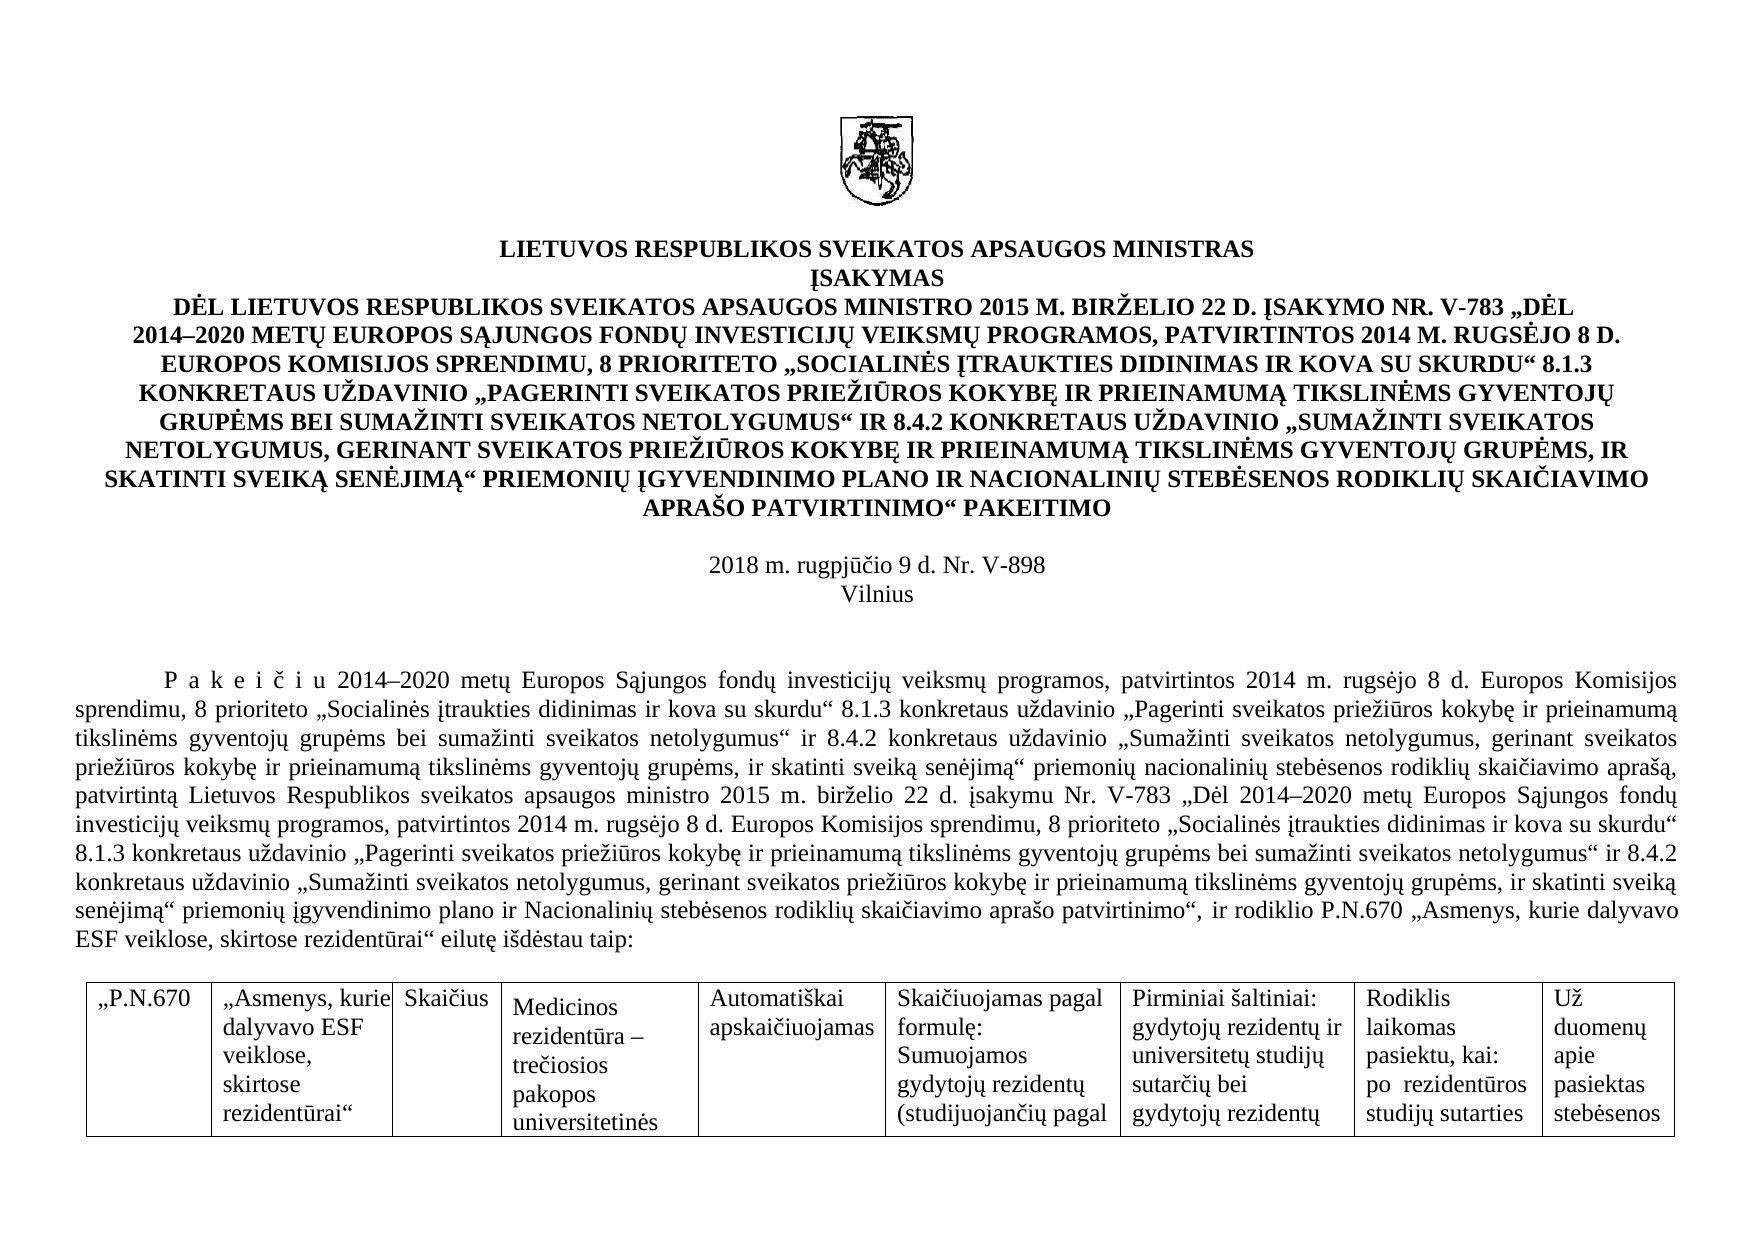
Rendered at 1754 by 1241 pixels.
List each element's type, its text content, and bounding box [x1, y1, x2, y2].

table_header Medicinos rezidentūra – trečiosios pakopos universitetinės [502, 983, 698, 1136]
text LIETUVOS RESPUBLIKOS SVEIKATOS APSAUGOS MINISTRAS [75, 234, 1679, 263]
table_header Skaičius [393, 983, 501, 1136]
table_header Už duomenų apie pasiektas stebėsenos [1543, 983, 1674, 1136]
table_header „P.N.670 [87, 983, 211, 1136]
text 2018 m. rugpjūčio 9 d. Nr. V-898 [75, 551, 1679, 579]
table_header Skaičiuojamas pagal formulę: Sumuojamos gydytojų rezidentų (studijuojančių pagal [886, 983, 1120, 1136]
text ĮSAKYMAS [75, 263, 1679, 292]
text P a k e i č i u 2014–2020 metų Europos Sąjungos fondų investicijų veiksmų programos, patvirtintos 2014 m. rugsėjo 8 d. Europos Komisijos sprendimu, 8 prioriteto „Socialinės įtraukties didinimas ir kova su skurdu“ 8.1.3 konkretaus uždavinio „Pagerinti sveikatos priežiūros kokybę ir prieinamumą tikslinėms gyventojų grupėms bei sumažinti sveikatos netolygumus“ ir 8.4.2 konkretaus uždavinio „Sumažinti sveikatos netolygumus, gerinant sveikatos priežiūros kokybę ir prieinamumą tikslinėms gyventojų grupėms, ir skatinti sveiką senėjimą“ priemonių nacionalinių stebėsenos rodiklių skaičiavimo aprašą, patvirtintą Lietuvos Respublikos sveikatos apsaugos ministro 2015 m. birželio 22 d. įsakymu Nr. V-783 „Dėl 2014–2020 metų Europos Sąjungos fondų investicijų veiksmų programos, patvirtintos 2014 m. rugsėjo 8 d. Europos Komisijos sprendimu, 8 prioriteto „Socialinės įtraukties didinimas ir kova su skurdu“ 8.1.3 konkretaus uždavinio „Pagerinti sveikatos priežiūros kokybę ir prieinamumą tikslinėms gyventojų grupėms bei sumažinti sveikatos netolygumus“ ir 8.4.2 konkretaus uždavinio „Sumažinti sveikatos netolygumus, gerinant sveikatos priežiūros kokybę ir prieinamumą tikslinėms gyventojų grupėms, ir skatinti sveiką senėjimą“ priemonių įgyvendinimo plano ir Nacionalinių stebėsenos rodiklių skaičiavimo aprašo patvirtinimo“, ir rodiklio P.N.670 „Asmenys, kurie dalyvavo ESF veiklose, skirtose rezidentūrai“ eilutę išdėstau taip: [75, 666, 1679, 953]
table_header Rodiklis laikomas pasiektu, kai: po rezidentūros studijų sutarties [1355, 983, 1542, 1136]
table_header „Asmenys, kurie dalyvavo ESF veiklose, skirtose rezidentūrai“ [212, 983, 392, 1136]
text DĖL LIETUVOS RESPUBLIKOS SVEIKATOS APSAUGOS MINISTRO 2015 M. BIRŽELIO 22 D. ĮSAKYMO NR. V-783 „DĖL 2014–2020 METŲ EUROPOS SĄJUNGOS FONDŲ INVESTICIJŲ VEIKSMŲ PROGRAMOS, PATVIRTINTOS 2014 M. RUGSĖJO 8 D. EUROPOS KOMISIJOS SPRENDIMU, 8 PRIORITETO „SOCIALINĖS ĮTRAUKTIES DIDINIMAS IR KOVA SU SKURDU“ 8.1.3 KONKRETAUS UŽDAVINIO „PAGERINTI SVEIKATOS PRIEŽIŪROS KOKYBĘ IR PRIEINAMUMĄ TIKSLINĖMS GYVENTOJŲ GRUPĖMS BEI SUMAŽINTI SVEIKATOS NETOLYGUMUS“ IR 8.4.2 KONKRETAUS UŽDAVINIO „SUMAŽINTI SVEIKATOS NETOLYGUMUS, GERINANT SVEIKATOS PRIEŽIŪROS KOKYBĘ IR PRIEINAMUMĄ TIKSLINĖMS GYVENTOJŲ GRUPĖMS, IR SKATINTI SVEIKĄ SENĖJIMĄ“ PRIEMONIŲ ĮGYVENDINIMO PLANO IR NACIONALINIŲ STEBĖSENOS RODIKLIŲ SKAIČIAVIMO APRAŠO PATVIRTINIMO“ PAKEITIMO [75, 292, 1679, 522]
table_header Automatiškai apskaičiuojamas [699, 983, 885, 1136]
text Vilnius [75, 579, 1679, 608]
table_header Pirminiai šaltiniai: gydytojų rezidentų ir universitetų studijų sutarčių bei gydytojų rezidentų [1121, 983, 1354, 1136]
